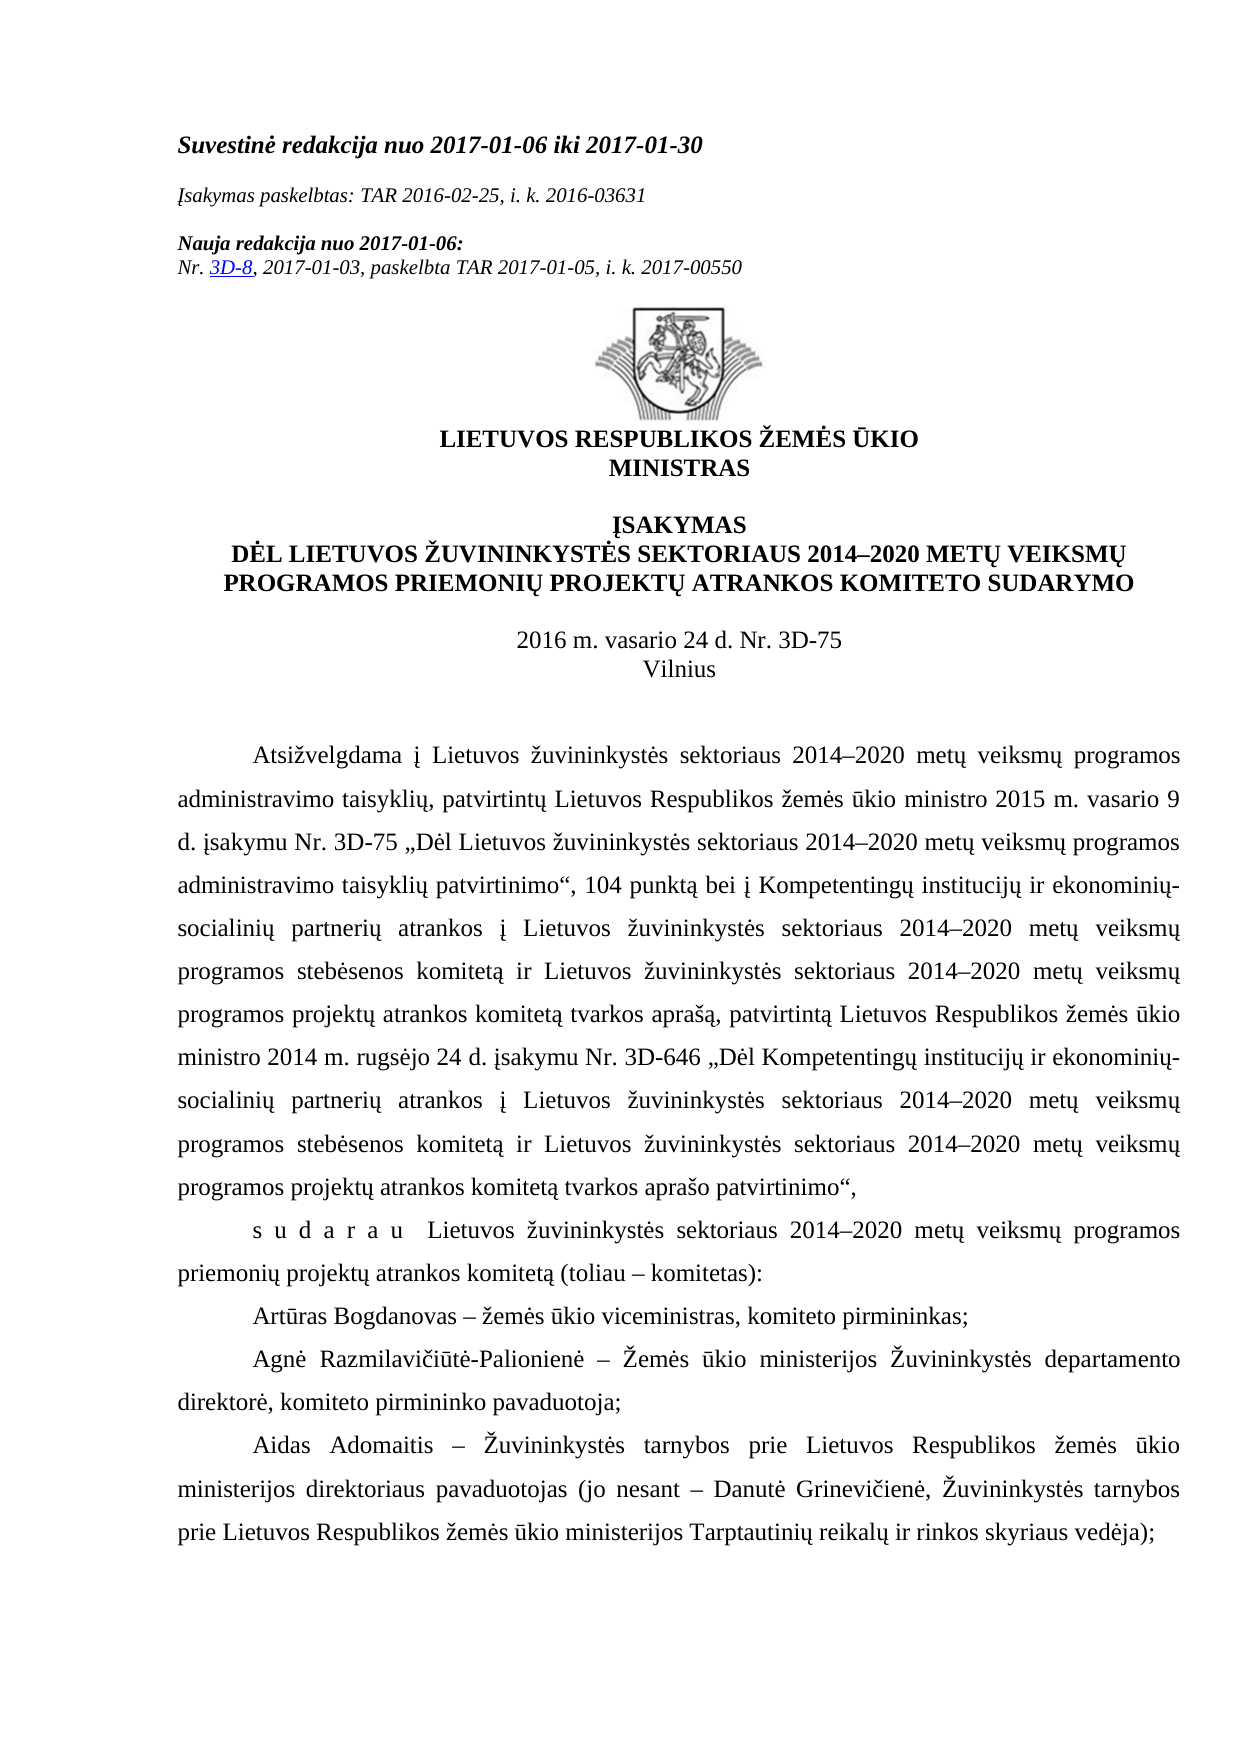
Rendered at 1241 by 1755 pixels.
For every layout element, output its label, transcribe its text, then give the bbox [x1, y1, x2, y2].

text Agnė Razmilavičiūtė-Palionienė – Žemės ūkio ministerijos Žuvininkystės departamento direktorė, komiteto pirmininko pavaduotoja; [177, 1344, 1181, 1416]
text Nr. 3D-8, 2017-01-03, paskelbta TAR 2017-01-05, i. k. 2017-00550 [177, 255, 1181, 279]
text Suvestinė redakcija nuo 2017-01-06 iki 2017-01-30 [177, 130, 1181, 159]
text s u d a r a u Lietuvos žuvininkystės sektoriaus 2014–2020 metų veiksmų programos priemonių projektų atrankos komitetą (toliau – komitetas): [177, 1215, 1181, 1287]
text Įsakymas paskelbtas: TAR 2016-02-25, i. k. 2016-03631 [177, 183, 1181, 207]
text 2016 m. vasario 24 d. Nr. 3D-75 [177, 626, 1181, 654]
text DĖL LIETUVOS ŽUVININKYSTĖS SEKTORIAUS 2014–2020 METŲ VEIKSMŲ PROGRAMOS PRIEMONIŲ PROJEKTŲ ATRANKOS KOMITETO SUDARYMO [177, 539, 1181, 597]
text Nauja redakcija nuo 2017-01-06: [177, 231, 1181, 255]
text Vilnius [177, 654, 1181, 683]
text Aidas Adomaitis – Žuvininkystės tarnybos prie Lietuvos Respublikos žemės ūkio ministerijos direktoriaus pavaduotojas (jo nesant – Danutė Grinevičienė, Žuvininkystės tarnybos prie Lietuvos Respublikos žemės ūkio ministerijos Tarptautinių reikalų ir rinkos skyriaus vedėja); [177, 1431, 1181, 1546]
text Atsižvelgdama į Lietuvos žuvininkystės sektoriaus 2014–2020 metų veiksmų programos administravimo taisyklių, patvirtintų Lietuvos Respublikos žemės ūkio ministro 2015 m. vasario 9 d. įsakymu Nr. 3D-75 „Dėl Lietuvos žuvininkystės sektoriaus 2014–2020 metų veiksmų programos administravimo taisyklių patvirtinimo“, 104 punktą bei į Kompetentingų institucijų ir ekonominių-socialinių partnerių atrankos į Lietuvos žuvininkystės sektoriaus 2014–2020 metų veiksmų programos stebėsenos komitetą ir Lietuvos žuvininkystės sektoriaus 2014–2020 metų veiksmų programos projektų atrankos komitetą tvarkos aprašą, patvirtintą Lietuvos Respublikos žemės ūkio ministro 2014 m. rugsėjo 24 d. įsakymu Nr. 3D-646 „Dėl Kompetentingų institucijų ir ekonominių-socialinių partnerių atrankos į Lietuvos žuvininkystės sektoriaus 2014–2020 metų veiksmų programos stebėsenos komitetą ir Lietuvos žuvininkystės sektoriaus 2014–2020 metų veiksmų programos projektų atrankos komitetą tvarkos aprašo patvirtinimo“, [177, 741, 1181, 1201]
text Artūras Bogdanovas – žemės ūkio viceministras, komiteto pirmininkas; [177, 1301, 1181, 1330]
text ĮSAKYMAS [177, 511, 1181, 539]
text LIETUVOS RESPUBLIKOS ŽEMĖS ŪKIO [177, 424, 1181, 453]
text MINISTRAS [177, 453, 1181, 482]
